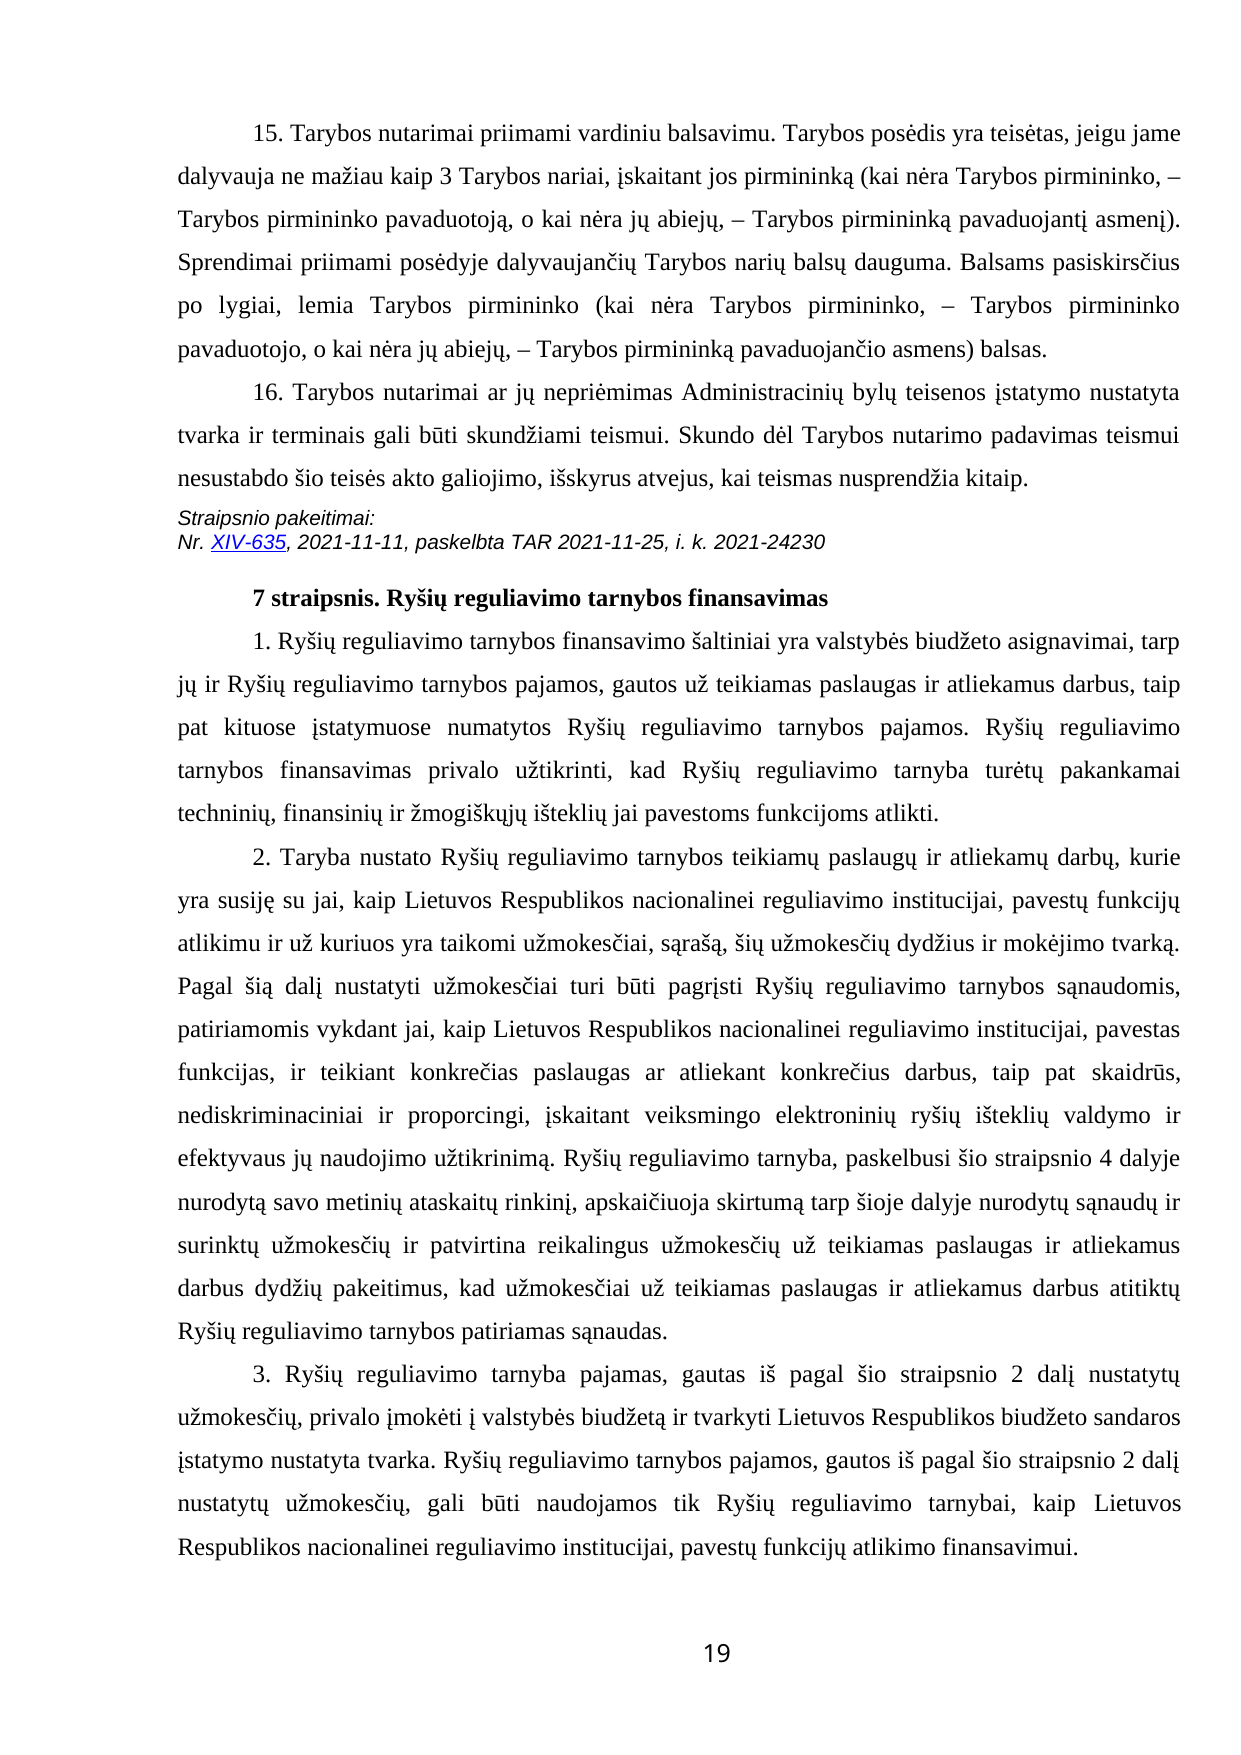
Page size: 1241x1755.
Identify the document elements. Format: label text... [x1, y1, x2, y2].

text 2. Taryba nustato Ryšių reguliavimo tarnybos teikiamų paslaugų ir atliekamų darbų, kurie yra susiję su jai, kaip Lietuvos Respublikos nacionalinei reguliavimo institucijai, pavestų funkcijų atlikimu ir už kuriuos yra taikomi užmokesčiai, sąrašą, šių užmokesčių dydžius ir mokėjimo tvarką. Pagal šią dalį nustatyti užmokesčiai turi būti pagrįsti Ryšių reguliavimo tarnybos sąnaudomis, patiriamomis vykdant jai, kaip Lietuvos Respublikos nacionalinei reguliavimo institucijai, pavestas funkcijas, ir teikiant konkrečias paslaugas ar atliekant konkrečius darbus, taip pat skaidrūs, nediskriminaciniai ir proporcingi, įskaitant veiksmingo elektroninių ryšių išteklių valdymo ir efektyvaus jų naudojimo užtikrinimą. Ryšių reguliavimo tarnyba, paskelbusi šio straipsnio 4 dalyje nurodytą savo metinių ataskaitų rinkinį, apskaičiuoja skirtumą tarp šioje dalyje nurodytų sąnaudų ir surinktų užmokesčių ir patvirtina reikalingus užmokesčių už teikiamas paslaugas ir atliekamus darbus dydžių pakeitimus, kad užmokesčiai už teikiamas paslaugas ir atliekamus darbus atitiktų Ryšių reguliavimo tarnybos patiriamas sąnaudas. [177, 842, 1181, 1345]
text 3. Ryšių reguliavimo tarnyba pajamas, gautas iš pagal šio straipsnio 2 dalį nustatytų užmokesčių, privalo įmokėti į valstybės biudžetą ir tvarkyti Lietuvos Respublikos biudžeto sandaros įstatymo nustatyta tvarka. Ryšių reguliavimo tarnybos pajamos, gautos iš pagal šio straipsnio 2 dalį nustatytų užmokesčių, gali būti naudojamos tik Ryšių reguliavimo tarnybai, kaip Lietuvos Respublikos nacionalinei reguliavimo institucijai, pavestų funkcijų atlikimo finansavimui. [177, 1359, 1181, 1560]
text 7 straipsnis. Ryšių reguliavimo tarnybos finansavimas [177, 583, 1181, 612]
text Nr. XIV-635, 2021-11-11, paskelbta TAR 2021-11-25, i. k. 2021-24230 [177, 530, 1181, 554]
text 1. Ryšių reguliavimo tarnybos finansavimo šaltiniai yra valstybės biudžeto asignavimai, tarp jų ir Ryšių reguliavimo tarnybos pajamos, gautos už teikiamas paslaugas ir atliekamus darbus, taip pat kituose įstatymuose numatytos Ryšių reguliavimo tarnybos pajamos. Ryšių reguliavimo tarnybos finansavimas privalo užtikrinti, kad Ryšių reguliavimo tarnyba turėtų pakankamai techninių, finansinių ir žmogiškųjų išteklių jai pavestoms funkcijoms atlikti. [177, 626, 1181, 827]
text Straipsnio pakeitimai: [177, 506, 1181, 530]
text 16. Tarybos nutarimai ar jų nepriėmimas Administracinių bylų teisenos įstatymo nustatyta tvarka ir terminais gali būti skundžiami teismui. Skundo dėl Tarybos nutarimo padavimas teismui nesustabdo šio teisės akto galiojimo, išskyrus atvejus, kai teismas nusprendžia kitaip. [177, 377, 1181, 492]
text 15. Tarybos nutarimai priimami vardiniu balsavimu. Tarybos posėdis yra teisėtas, jeigu jame dalyvauja ne mažiau kaip 3 Tarybos nariai, įskaitant jos pirmininką (kai nėra Tarybos pirmininko, – Tarybos pirmininko pavaduotoją, o kai nėra jų abiejų, – Tarybos pirmininką pavaduojantį asmenį). Sprendimai priimami posėdyje dalyvaujančių Tarybos narių balsų dauguma. Balsams pasiskirsčius po lygiai, lemia Tarybos pirmininko (kai nėra Tarybos pirmininko, – Tarybos pirmininko pavaduotojo, o kai nėra jų abiejų, – Tarybos pirmininką pavaduojančio asmens) balsas. [177, 118, 1181, 362]
